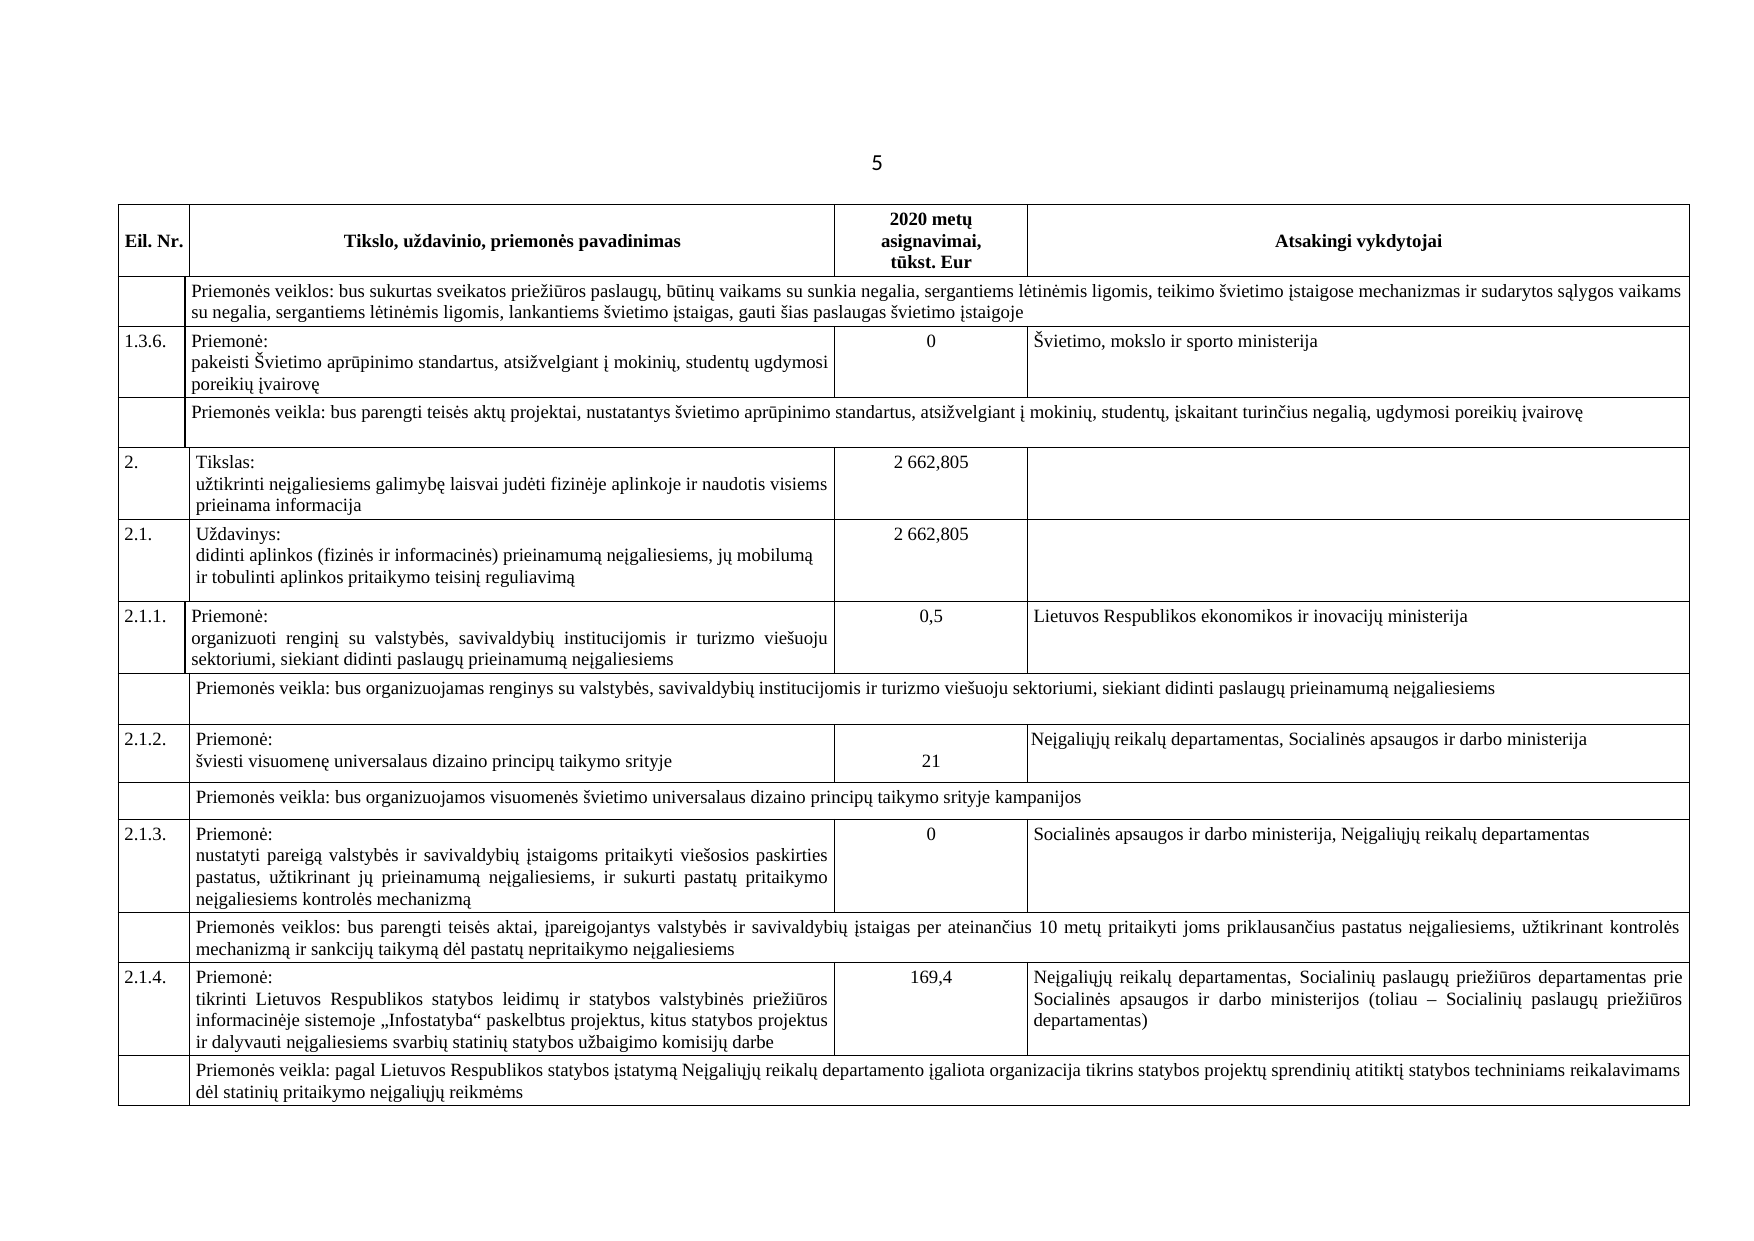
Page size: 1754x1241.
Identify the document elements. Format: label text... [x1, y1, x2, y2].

table_cell Švietimo, mokslo ir sporto ministerija [1028, 327, 1689, 397]
table_cell Neįgaliųjų reikalų departamentas, Socialinės apsaugos ir darbo ministerija [1028, 725, 1689, 782]
table_cell 0,5 [835, 602, 1027, 673]
table_cell 2.1.4. [119, 963, 189, 1055]
table_cell [119, 277, 184, 326]
table_cell 2.1.3. [119, 820, 189, 912]
table_cell Lietuvos Respublikos ekonomikos ir inovacijų ministerija [1028, 602, 1689, 673]
table_cell [119, 1056, 189, 1105]
table_cell 169,4 [835, 963, 1027, 1055]
table_cell 21 [835, 725, 1027, 782]
table_cell 2.1. [119, 520, 189, 601]
table_cell Neįgaliųjų reikalų departamentas, Socialinių paslaugų priežiūros departamentas prie Socialinės apsaugos ir darbo ministerijos (toliau – Socialinių paslaugų priežiūros departamentas) [1028, 963, 1689, 1055]
table_cell Priemonė: šviesti visuomenę universalaus dizaino principų taikymo srityje [190, 725, 834, 782]
table_cell 2.1.1. [119, 602, 184, 673]
table_cell [119, 783, 189, 819]
table_header Atsakingi vykdytojai [1028, 205, 1689, 276]
table_cell 2 662,805 [835, 520, 1027, 601]
table_cell 0 [835, 327, 1027, 397]
table_cell Priemonė: nustatyti pareigą valstybės ir savivaldybių įstaigoms pritaikyti viešosios paskirties pastatus, užtikrinant jų prieinamumą neįgaliesiems, ir sukurti pastatų pritaikymo neįgaliesiems kontrolės mechanizmą [190, 820, 834, 912]
table_cell Priemonės veikla: bus parengti teisės aktų projektai, nustatantys švietimo aprūpinimo standartus, atsižvelgiant į mokinių, studentų, įskaitant turinčius negalią, ugdymosi poreikių įvairovę [186, 398, 1689, 447]
table_header Eil. Nr. [119, 205, 189, 276]
table_cell [1028, 448, 1689, 519]
table_cell Tikslas: užtikrinti neįgaliesiems galimybę laisvai judėti fizinėje aplinkoje ir naudotis visiems prieinama informacija [190, 448, 834, 519]
table_cell Priemonės veiklos: bus sukurtas sveikatos priežiūros paslaugų, būtinų vaikams su sunkia negalia, sergantiems lėtinėmis ligomis, teikimo švietimo įstaigose mechanizmas ir sudarytos sąlygos vaikams su negalia, sergantiems lėtinėmis ligomis, lankantiems švietimo įstaigas, gauti šias paslaugas švietimo įstaigoje [186, 277, 1689, 326]
table_cell Priemonės veikla: bus organizuojamos visuomenės švietimo universalaus dizaino principų taikymo srityje kampanijos [190, 783, 1689, 819]
table_cell Priemonės veikla: bus organizuojamas renginys su valstybės, savivaldybių institucijomis ir turizmo viešuoju sektoriumi, siekiant didinti paslaugų prieinamumą neįgaliesiems [190, 674, 1689, 724]
table_cell [119, 913, 189, 962]
table_cell Priemonė: tikrinti Lietuvos Respublikos statybos leidimų ir statybos valstybinės priežiūros informacinėje sistemoje „Infostatyba“ paskelbtus projektus, kitus statybos projektus ir dalyvauti neįgaliesiems svarbių statinių statybos užbaigimo komisijų darbe [190, 963, 834, 1055]
table_cell 2 662,805 [835, 448, 1027, 519]
table_cell [119, 674, 189, 724]
table_cell 2. [119, 448, 189, 519]
table_cell [1028, 520, 1689, 601]
table_cell 2.1.2. [119, 725, 189, 782]
table_cell [119, 398, 184, 447]
table_cell Priemonės veiklos: bus parengti teisės aktai, įpareigojantys valstybės ir savivaldybių įstaigas per ateinančius 10 metų pritaikyti joms priklausančius pastatus neįgaliesiems, užtikrinant kontrolės mechanizmą ir sankcijų taikymą dėl pastatų nepritaikymo neįgaliesiems [190, 913, 1689, 962]
table_cell Priemonė: pakeisti Švietimo aprūpinimo standartus, atsižvelgiant į mokinių, studentų ugdymosi poreikių įvairovę [186, 327, 834, 397]
table_cell Uždavinys: didinti aplinkos (fizinės ir informacinės) prieinamumą neįgaliesiems, jų mobilumą ir tobulinti aplinkos pritaikymo teisinį reguliavimą [190, 520, 834, 601]
table_header 2020 metų asignavimai, tūkst. Eur [835, 205, 1027, 276]
table_header Tikslo, uždavinio, priemonės pavadinimas [190, 205, 834, 276]
table_cell Priemonė: organizuoti renginį su valstybės, savivaldybių institucijomis ir turizmo viešuoju sektoriumi, siekiant didinti paslaugų prieinamumą neįgaliesiems [186, 602, 834, 673]
table_cell 0 [835, 820, 1027, 912]
table_cell 1.3.6. [119, 327, 184, 397]
table_cell Socialinės apsaugos ir darbo ministerija, Neįgaliųjų reikalų departamentas [1028, 820, 1689, 912]
table_cell Priemonės veikla: pagal Lietuvos Respublikos statybos įstatymą Neįgaliųjų reikalų departamento įgaliota organizacija tikrins statybos projektų sprendinių atitiktį statybos techniniams reikalavimams dėl statinių pritaikymo neįgaliųjų reikmėms [190, 1056, 1689, 1105]
